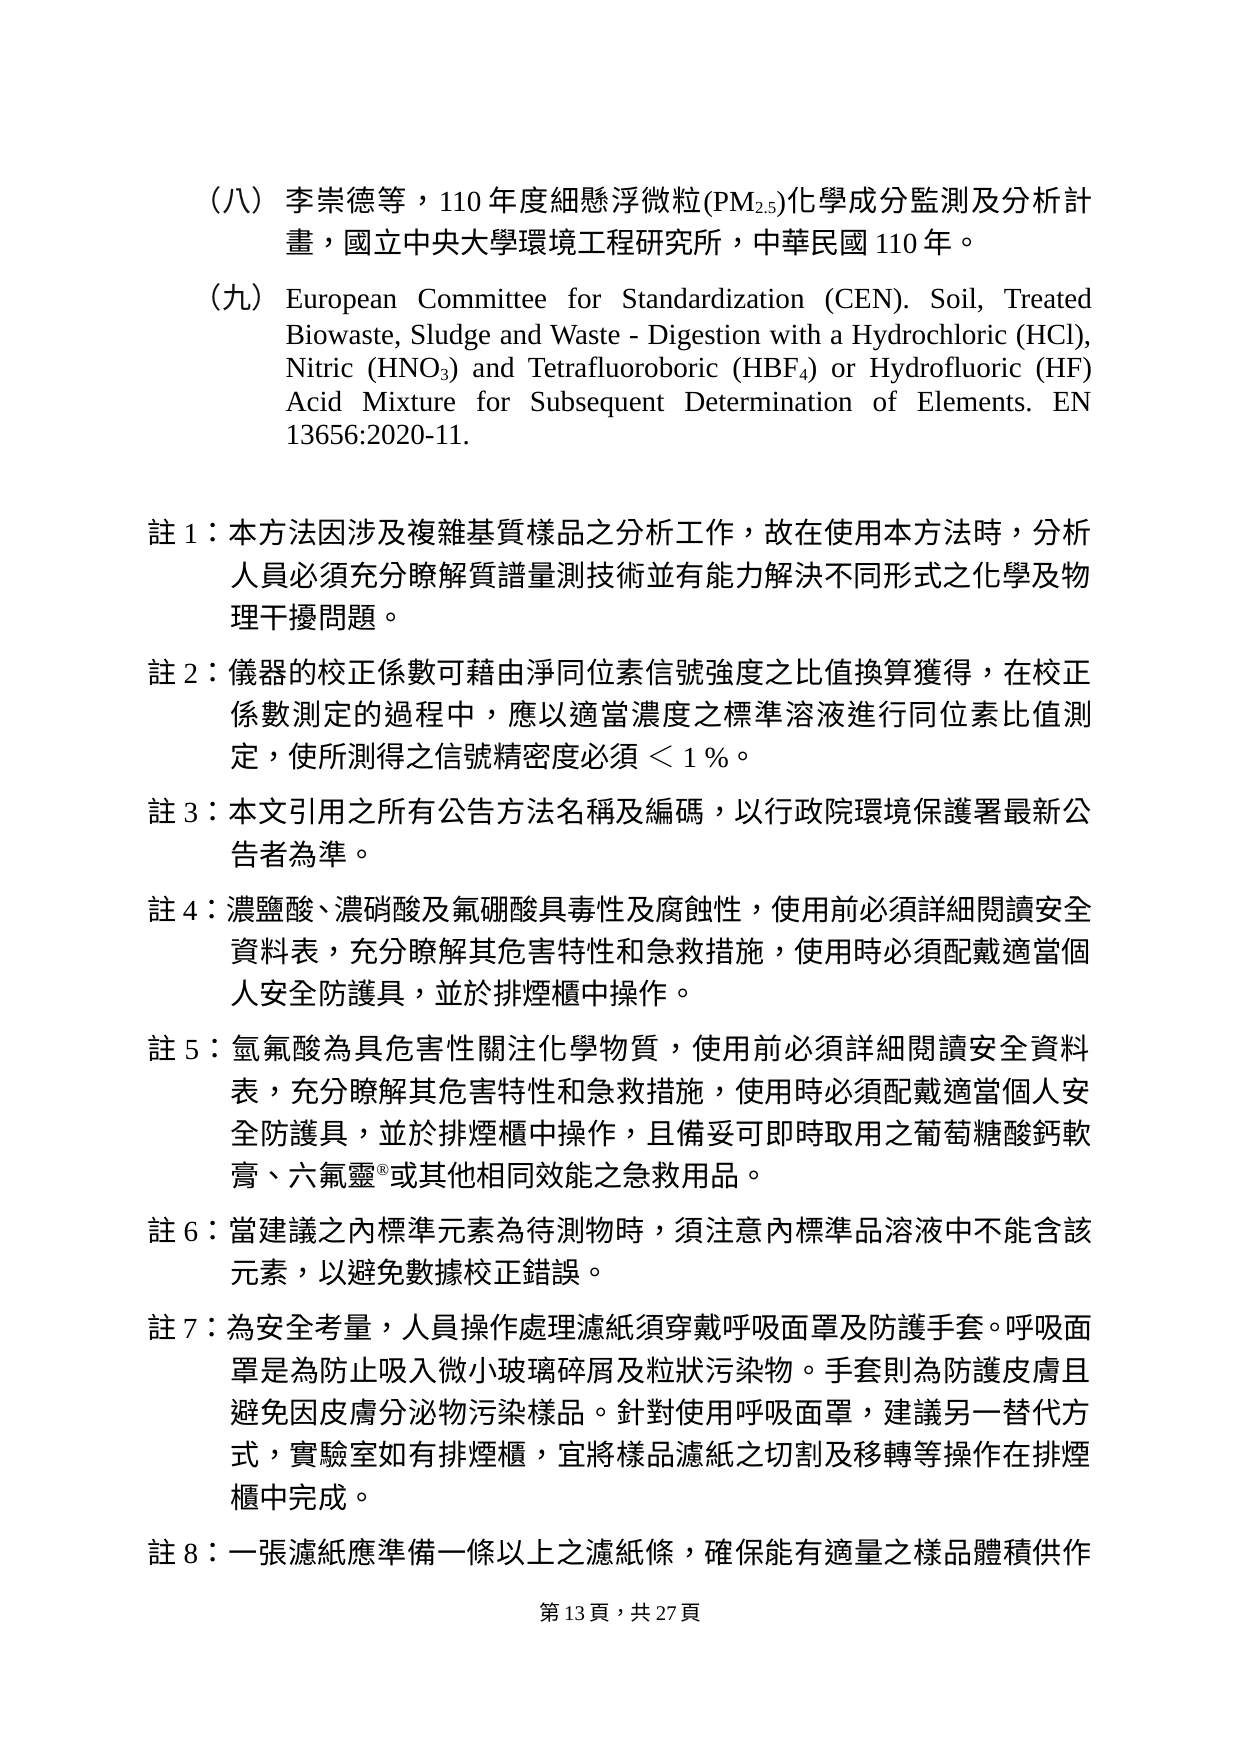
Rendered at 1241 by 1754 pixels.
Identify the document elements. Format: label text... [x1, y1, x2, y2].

text 註3：本文引用之所有公告方法名稱及編碼，以行政院環境保護署最新公告者為準。 [148, 789, 1092, 874]
text 註5：氫氟酸為具危害性關注化學物質，使用前必須詳細閱讀安全資料表，充分瞭解其危害特性和急救措施，使用時必須配戴適當個人安全防護具，並於排煙櫃中操作，且備妥可即時取用之葡萄糖酸鈣軟膏、六氟靈®或其他相同效能之急救用品。 [148, 1026, 1092, 1195]
list European Committee for Standardization (CEN). Soil, Treated Biowaste, Sludge and Waste - Digestion with a Hydrochloric (HCl), Nitric (HNO3) and Tetrafluoroboric (HBF4) or Hydrofluoric (HF) Acid Mixture for Subsequent Determination of Elements. EN 13656:2020-11. [193, 274, 1092, 451]
text 註8：一張濾紙應準備一條以上之濾紙條，確保能有適量之樣品體積供作 [148, 1529, 1092, 1572]
text 註4：濃鹽酸、濃硝酸及氟硼酸具毒性及腐蝕性，使用前必須詳細閱讀安全資料表，充分瞭解其危害特性和急救措施，使用時必須配戴適當個人安全防護具，並於排煙櫃中操作。 [148, 886, 1092, 1013]
text 註6：當建議之內標準元素為待測物時，須注意內標準品溶液中不能含該元素，以避免數據校正錯誤。 [148, 1208, 1092, 1292]
list 李崇德等，110年度細懸浮微粒(PM2.5)化學成分監測及分析計畫，國立中央大學環境工程研究所，中華民國110年。 [193, 177, 1092, 262]
text 註7：為安全考量，人員操作處理濾紙須穿戴呼吸面罩及防護手套。呼吸面罩是為防止吸入微小玻璃碎屑及粒狀污染物。手套則為防護皮膚且避免因皮膚分泌物污染樣品。針對使用呼吸面罩，建議另一替代方式，實驗室如有排煙櫃，宜將樣品濾紙之切割及移轉等操作在排煙櫃中完成。 [148, 1305, 1092, 1517]
text 註1：本方法因涉及複雜基質樣品之分析工作，故在使用本方法時，分析人員必須充分瞭解質譜量測技術並有能力解決不同形式之化學及物理干擾問題。 [148, 510, 1092, 637]
